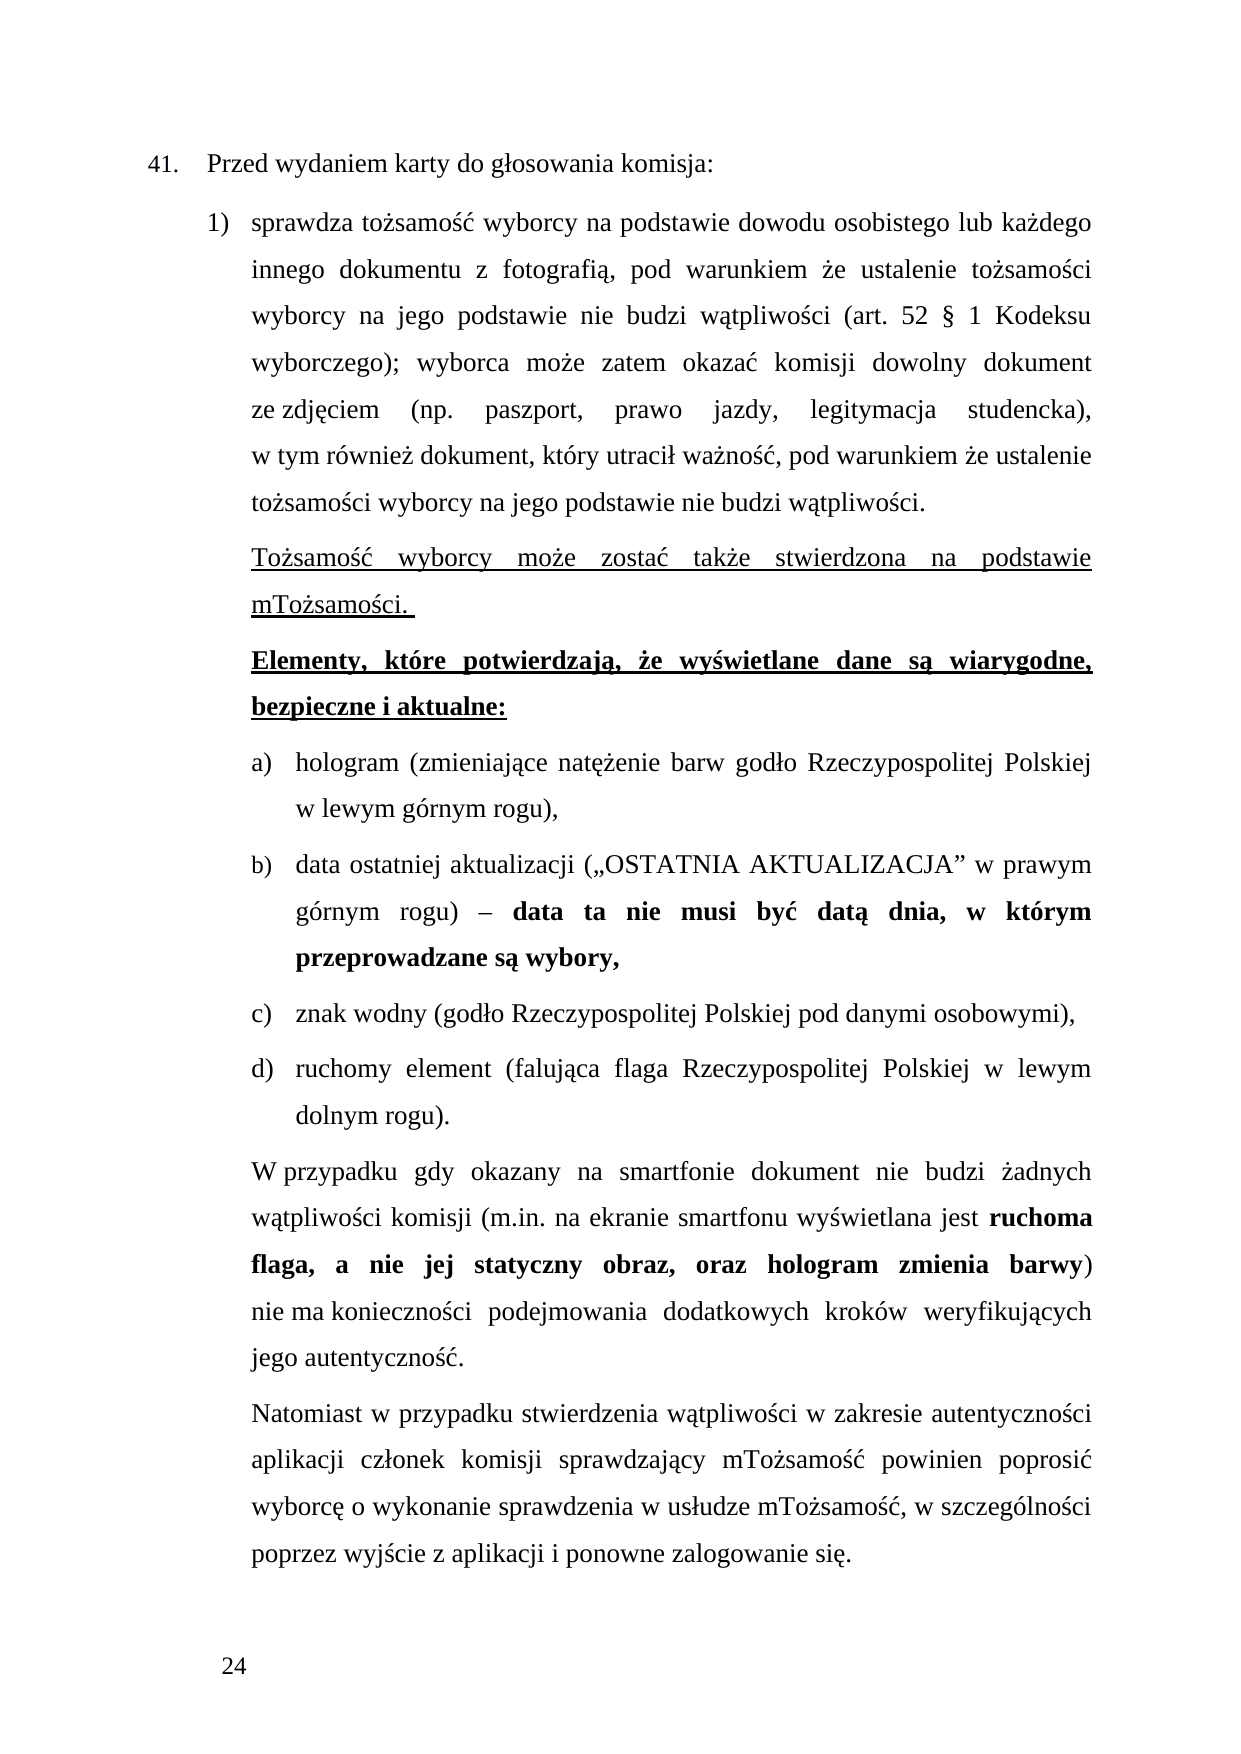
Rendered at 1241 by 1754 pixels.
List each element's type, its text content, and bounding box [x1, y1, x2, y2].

list znak wodny (godło Rzeczypospolitej Polskiej pod danymi osobowymi), [251, 997, 1093, 1028]
list sprawdza tożsamość wyborcy na podstawie dowodu osobistego lub każdego innego dokumentu z fotografią, pod warunkiem że ustalenie tożsamości wyborcy na jego podstawie nie budzi wątpliwości (art. 52 § 1 Kodeksu wyborczego); wyborca może zatem okazać komisji dowolny dokument ze zdjęciem (np. paszport, prawo jazdy, legitymacja studencka), w tym również dokument, który utracił ważność, pod warunkiem że ustalenie tożsamości wyborcy na jego podstawie nie budzi wątpliwości. [207, 206, 1093, 517]
list ruchomy element (falująca flaga Rzeczypospolitej Polskiej w lewym dolnym rogu). [251, 1052, 1093, 1130]
text Tożsamość wyborcy może zostać także stwierdzona na podstawie mTożsamości. [251, 542, 1093, 619]
text Natomiast w przypadku stwierdzenia wątpliwości w zakresie autentyczności aplikacji członek komisji sprawdzający mTożsamość powinien poprosić wyborcę o wykonanie sprawdzenia w usłudze mTożsamość, w szczególności poprzez wyjście z aplikacji i ponowne zalogowanie się. [251, 1397, 1093, 1568]
text bezpieczne i aktualne: [251, 674, 1093, 722]
list data ostatniej aktualizacji („OSTATNIA AKTUALIZACJA” w prawym górnym rogu) – data ta nie musi być datą dnia, w którym przeprowadzane są wybory, [251, 848, 1093, 973]
text Elementy, które potwierdzają, że wyświetlane dane są wiarygodne, [251, 644, 1093, 671]
text W przypadku gdy okazany na smartfonie dokument nie budzi żadnych wątpliwości komisji (m.in. na ekranie smartfonu wyświetlana jest ruchoma flaga, a nie jej statyczny obraz, oraz hologram zmienia barwy) nie ma konieczności podejmowania dodatkowych kroków weryfikujących jego autentyczność. [251, 1155, 1093, 1372]
list Przed wydaniem karty do głosowania komisja: [148, 148, 1093, 179]
list hologram (zmieniające natężenie barw godło Rzeczypospolitej Polskiej w lewym górnym rogu), [251, 746, 1093, 824]
